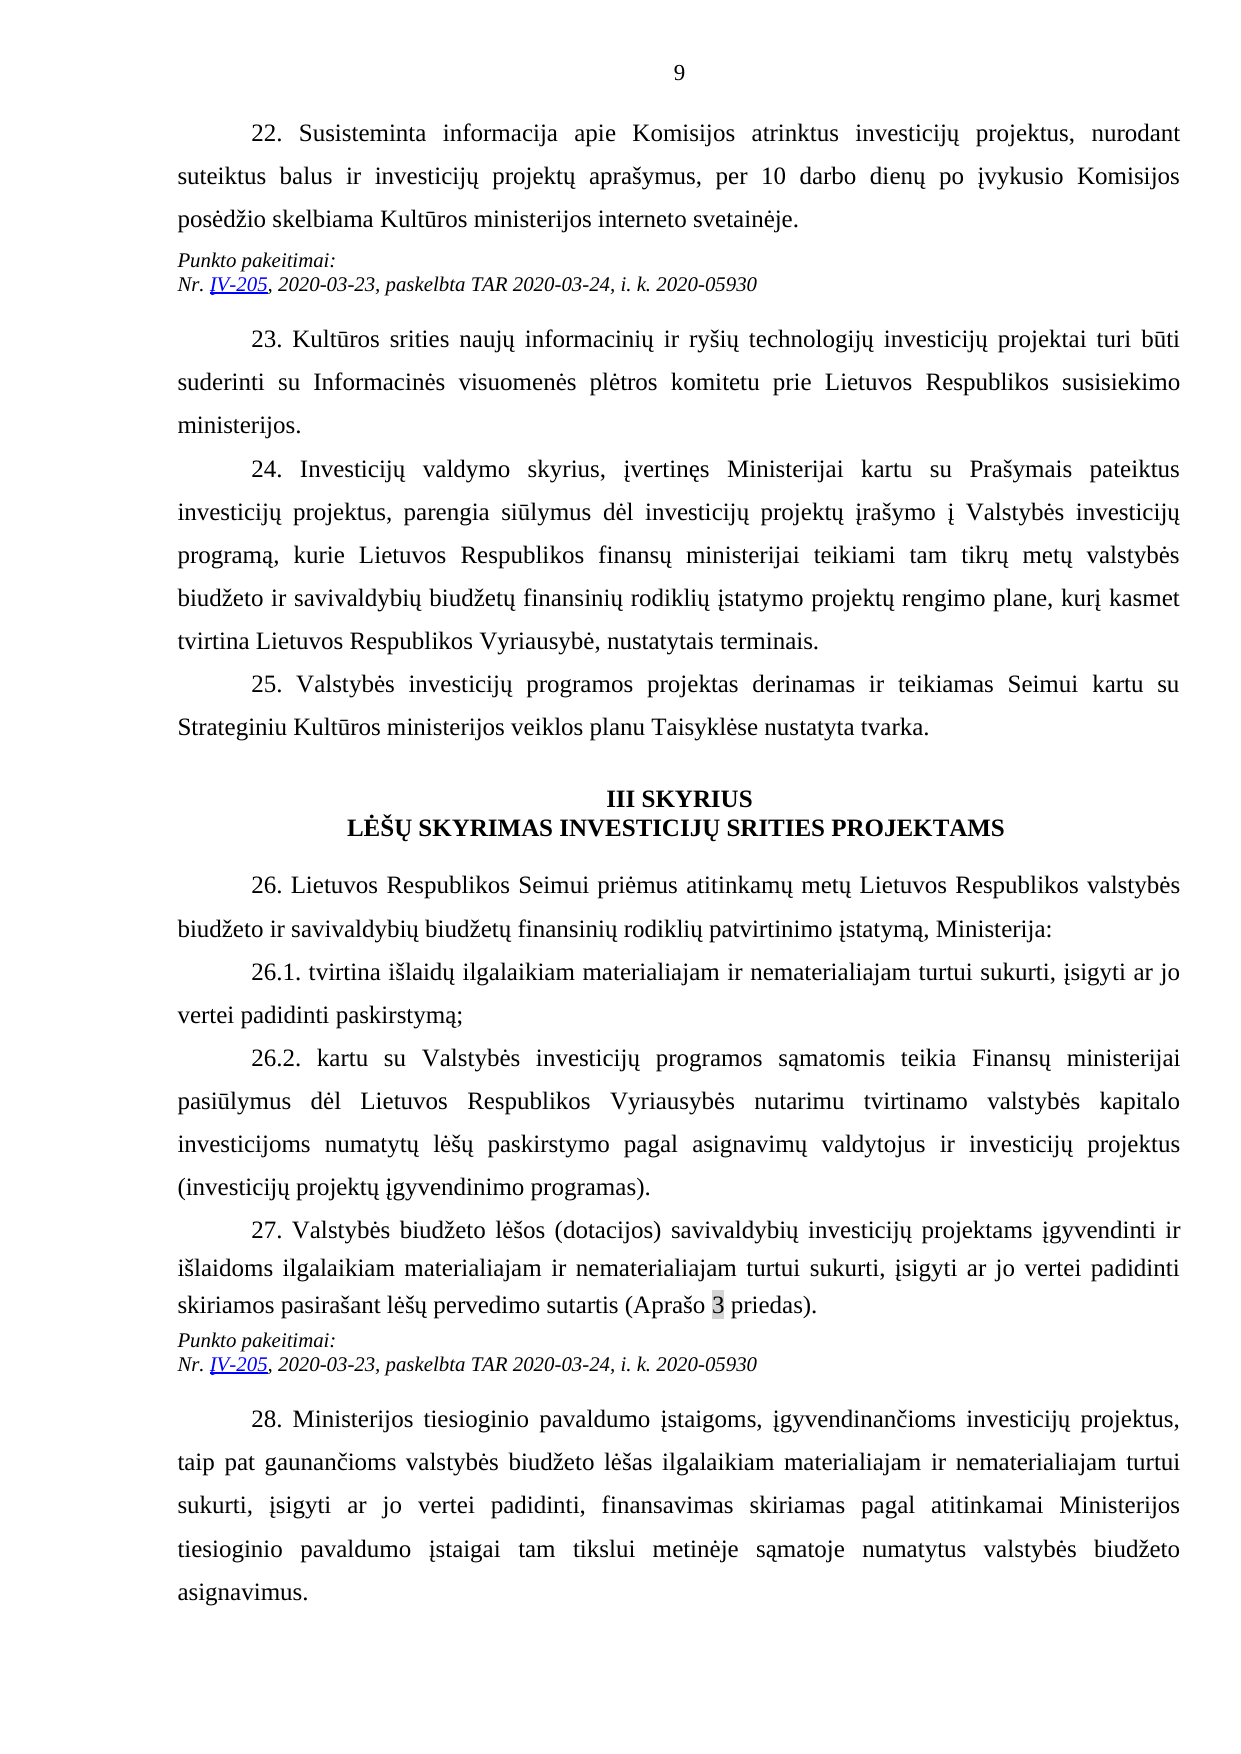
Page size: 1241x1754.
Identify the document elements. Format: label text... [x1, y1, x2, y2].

text Punkto pakeitimai: [177, 1327, 1181, 1352]
text 26.1. tvirtina išlaidų ilgalaikiam materialiajam ir nematerialiajam turtui sukurti, įsigyti ar jo vertei padidinti paskirstymą; [177, 957, 1181, 1029]
text 27. Valstybės biudžeto lėšos (dotacijos) savivaldybių investicijų projektams įgyvendinti ir išlaidoms ilgalaikiam materialiajam ir nematerialiajam turtui sukurti, įsigyti ar jo vertei padidinti skiriamos pasirašant lėšų pervedimo sutartis (Aprašo 3 priedas). [177, 1216, 1181, 1319]
text 28. Ministerijos tiesioginio pavaldumo įstaigoms, įgyvendinančioms investicijų projektus, taip pat gaunančioms valstybės biudžeto lėšas ilgalaikiam materialiajam ir nematerialiajam turtui sukurti, įsigyti ar jo vertei padidinti, finansavimas skiriamas pagal atitinkamai Ministerijos tiesioginio pavaldumo įstaigai tam tikslui metinėje sąmatoje numatytus valstybės biudžeto asignavimus. [177, 1404, 1181, 1606]
text III SKYRIUS [177, 784, 1181, 813]
text LĖŠŲ SKYRIMAS INVESTICIJŲ SRITIES PROJEKTAMS [177, 813, 1181, 842]
text 26.2. kartu su Valstybės investicijų programos sąmatomis teikia Finansų ministerijai pasiūlymus dėl Lietuvos Respublikos Vyriausybės nutarimu tvirtinamo valstybės kapitalo investicijoms numatytų lėšų paskirstymo pagal asignavimų valdytojus ir investicijų projektus (investicijų projektų įgyvendinimo programas). [177, 1043, 1181, 1201]
text 22. Susisteminta informacija apie Komisijos atrinktus investicijų projektus, nurodant suteiktus balus ir investicijų projektų aprašymus, per 10 darbo dienų po įvykusio Komisijos posėdžio skelbiama Kultūros ministerijos interneto svetainėje. [177, 118, 1181, 233]
text Punkto pakeitimai: [177, 247, 1181, 272]
text Nr. ĮV-205, 2020-03-23, paskelbta TAR 2020-03-24, i. k. 2020-05930 [177, 272, 1181, 296]
text Nr. ĮV-205, 2020-03-23, paskelbta TAR 2020-03-24, i. k. 2020-05930 [177, 1352, 1181, 1376]
text 24. Investicijų valdymo skyrius, įvertinęs Ministerijai kartu su Prašymais pateiktus investicijų projektus, parengia siūlymus dėl investicijų projektų įrašymo į Valstybės investicijų programą, kurie Lietuvos Respublikos finansų ministerijai teikiami tam tikrų metų valstybės biudžeto ir savivaldybių biudžetų finansinių rodiklių įstatymo projektų rengimo plane, kurį kasmet tvirtina Lietuvos Respublikos Vyriausybė, nustatytais terminais. [177, 454, 1181, 655]
text 26. Lietuvos Respublikos Seimui priėmus atitinkamų metų Lietuvos Respublikos valstybės biudžeto ir savivaldybių biudžetų finansinių rodiklių patvirtinimo įstatymą, Ministerija: [177, 871, 1181, 942]
text 23. Kultūros srities naujų informacinių ir ryšių technologijų investicijų projektai turi būti suderinti su Informacinės visuomenės plėtros komitetu prie Lietuvos Respublikos susisiekimo ministerijos. [177, 324, 1181, 439]
text 25. Valstybės investicijų programos projektas derinamas ir teikiamas Seimui kartu su Strateginiu Kultūros ministerijos veiklos planu Taisyklėse nustatyta tvarka. [177, 669, 1181, 741]
